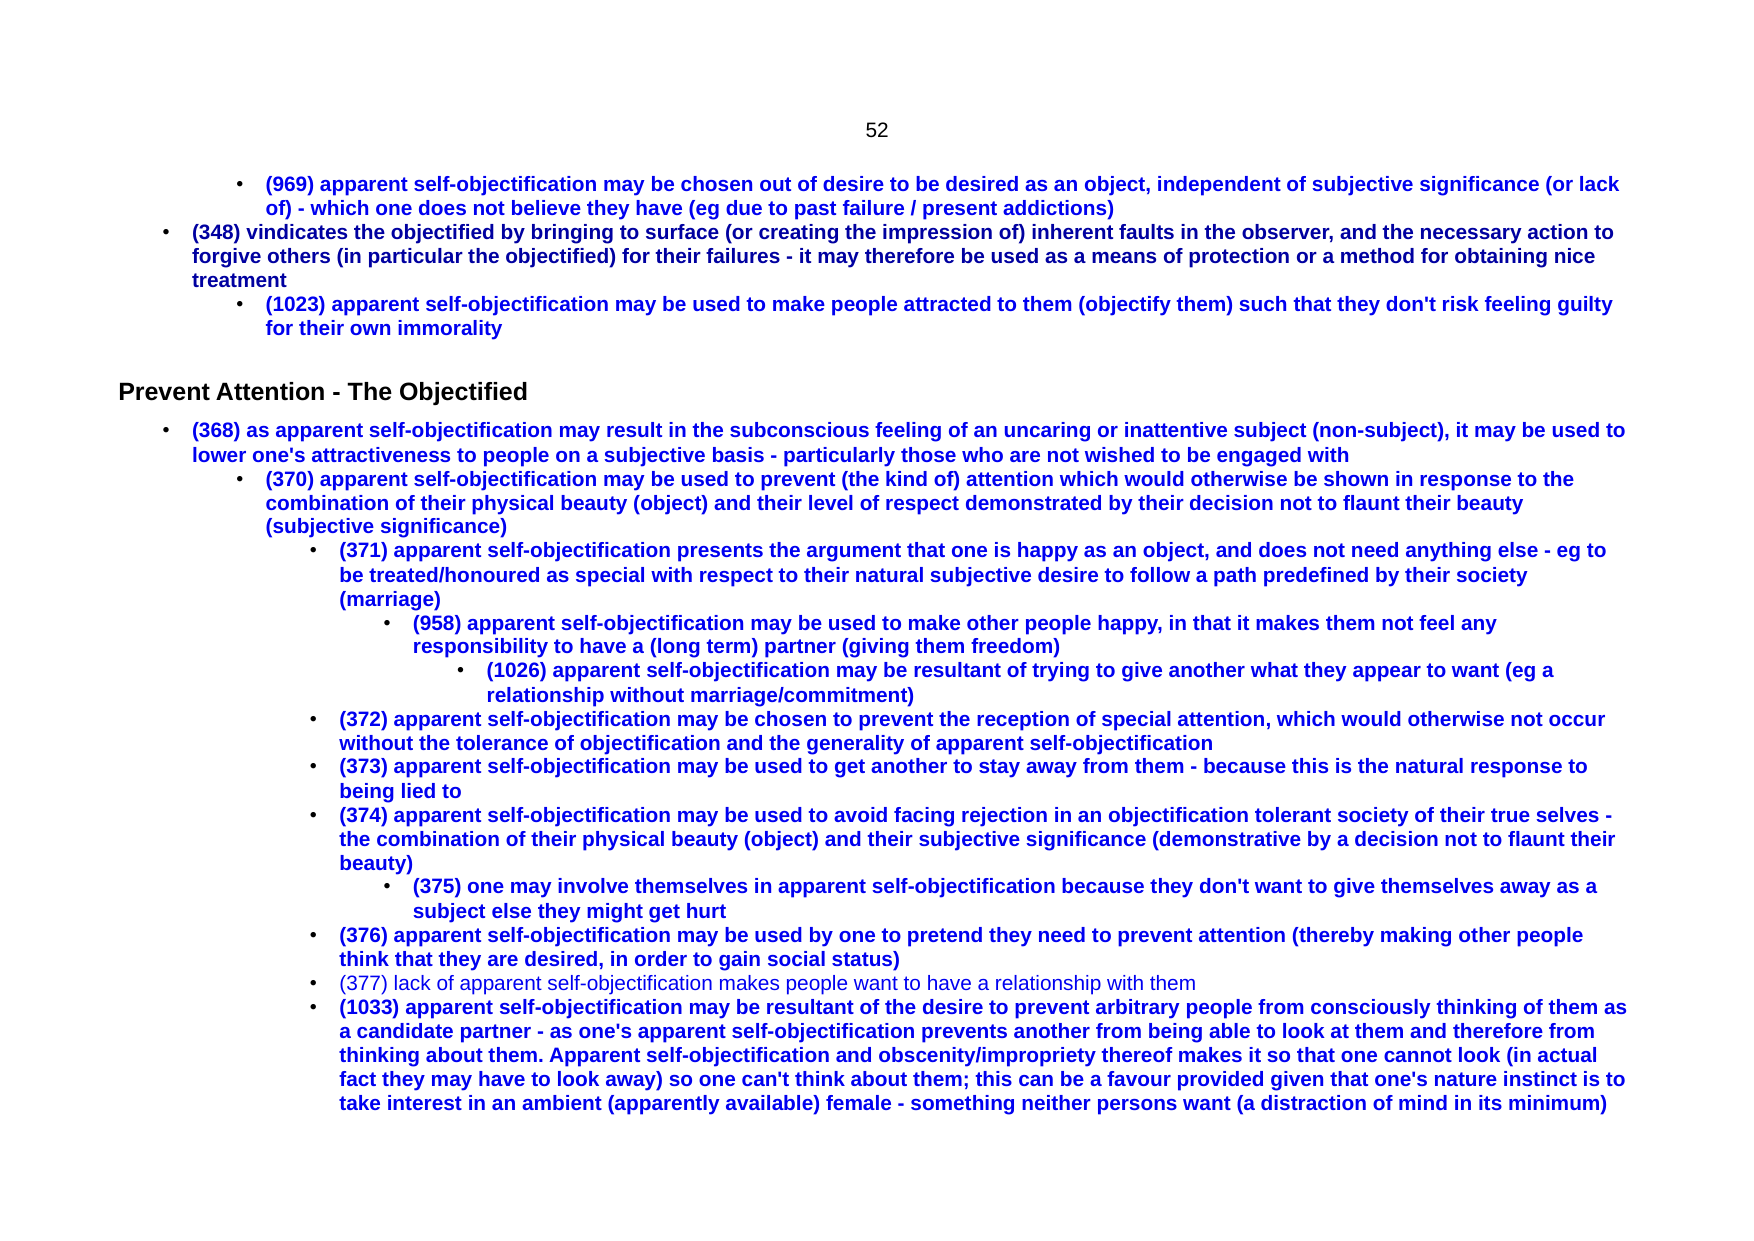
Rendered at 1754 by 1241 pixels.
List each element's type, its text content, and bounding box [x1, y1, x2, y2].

list (377) lack of apparent self-objectification makes people want to have a relationship with them [309, 970, 1636, 994]
list (1023) apparent self-objectification may be used to make people attracted to them (objectify them) such that they don't risk feeling guilty for their own immorality [236, 292, 1636, 339]
list (374) apparent self-objectification may be used to avoid facing rejection in an objectification tolerant society of their true selves - the combination of their physical beauty (object) and their subjective significance (demonstrative by a decision not to flaunt their beauty) [309, 802, 1636, 874]
list (373) apparent self-objectification may be used to get another to stay away from them - because this is the natural response to being lied to [309, 754, 1636, 802]
list (370) apparent self-objectification may be used to prevent (the kind of) attention which would otherwise be shown in response to the combination of their physical beauty (object) and their level of respect demonstrated by their decision not to flaunt their beauty (subjective significance) [236, 466, 1636, 538]
list (372) apparent self-objectification may be chosen to prevent the reception of special attention, which would otherwise not occur without the tolerance of objectification and the generality of apparent self-objectification [309, 706, 1636, 754]
list (348) vindicates the objectified by bringing to surface (or creating the impression of) inherent faults in the observer, and the necessary action to forgive others (in particular the objectified) for their failures - it may therefore be used as a means of protection or a method for obtaining nice treatment [162, 219, 1636, 292]
list (958) apparent self-objectification may be used to make other people happy, in that it makes them not feel any responsibility to have a (long term) partner (giving them freedom) [383, 610, 1636, 658]
list (1026) apparent self-objectification may be resultant of trying to give another what they appear to want (eg a relationship without marriage/commitment) [457, 658, 1636, 706]
list (371) apparent self-objectification presents the argument that one is happy as an object, and does not need anything else - eg to be treated/honoured as special with respect to their natural subjective desire to follow a path predefined by their society (marriage) [309, 538, 1636, 610]
list (1033) apparent self-objectification may be resultant of the desire to prevent arbitrary people from consciously thinking of them as a candidate partner - as one's apparent self-objectification prevents another from being able to look at them and therefore from thinking about them. Apparent self-objectification and obscenity/impropriety thereof makes it so that one cannot look (in actual fact they may have to look away) so one can't think about them; this can be a favour provided given that one's nature instinct is to take interest in an ambient (apparently available) female - something neither persons want (a distraction of mind in its minimum) [309, 994, 1636, 1114]
subtitle Prevent Attention - The Objectified [118, 377, 1636, 406]
list (969) apparent self-objectification may be chosen out of desire to be desired as an object, independent of subjective significance (or lack of) - which one does not believe they have (eg due to past failure / present addictions) [236, 172, 1636, 219]
list (375) one may involve themselves in apparent self-objectification because they don't want to give themselves away as a subject else they might get hurt [383, 874, 1636, 922]
list (368) as apparent self-objectification may result in the subconscious feeling of an uncaring or inattentive subject (non-subject), it may be used to lower one's attractiveness to people on a subjective basis - particularly those who are not wished to be engaged with [162, 418, 1636, 466]
list (376) apparent self-objectification may be used by one to pretend they need to prevent attention (thereby making other people think that they are desired, in order to gain social status) [309, 922, 1636, 970]
